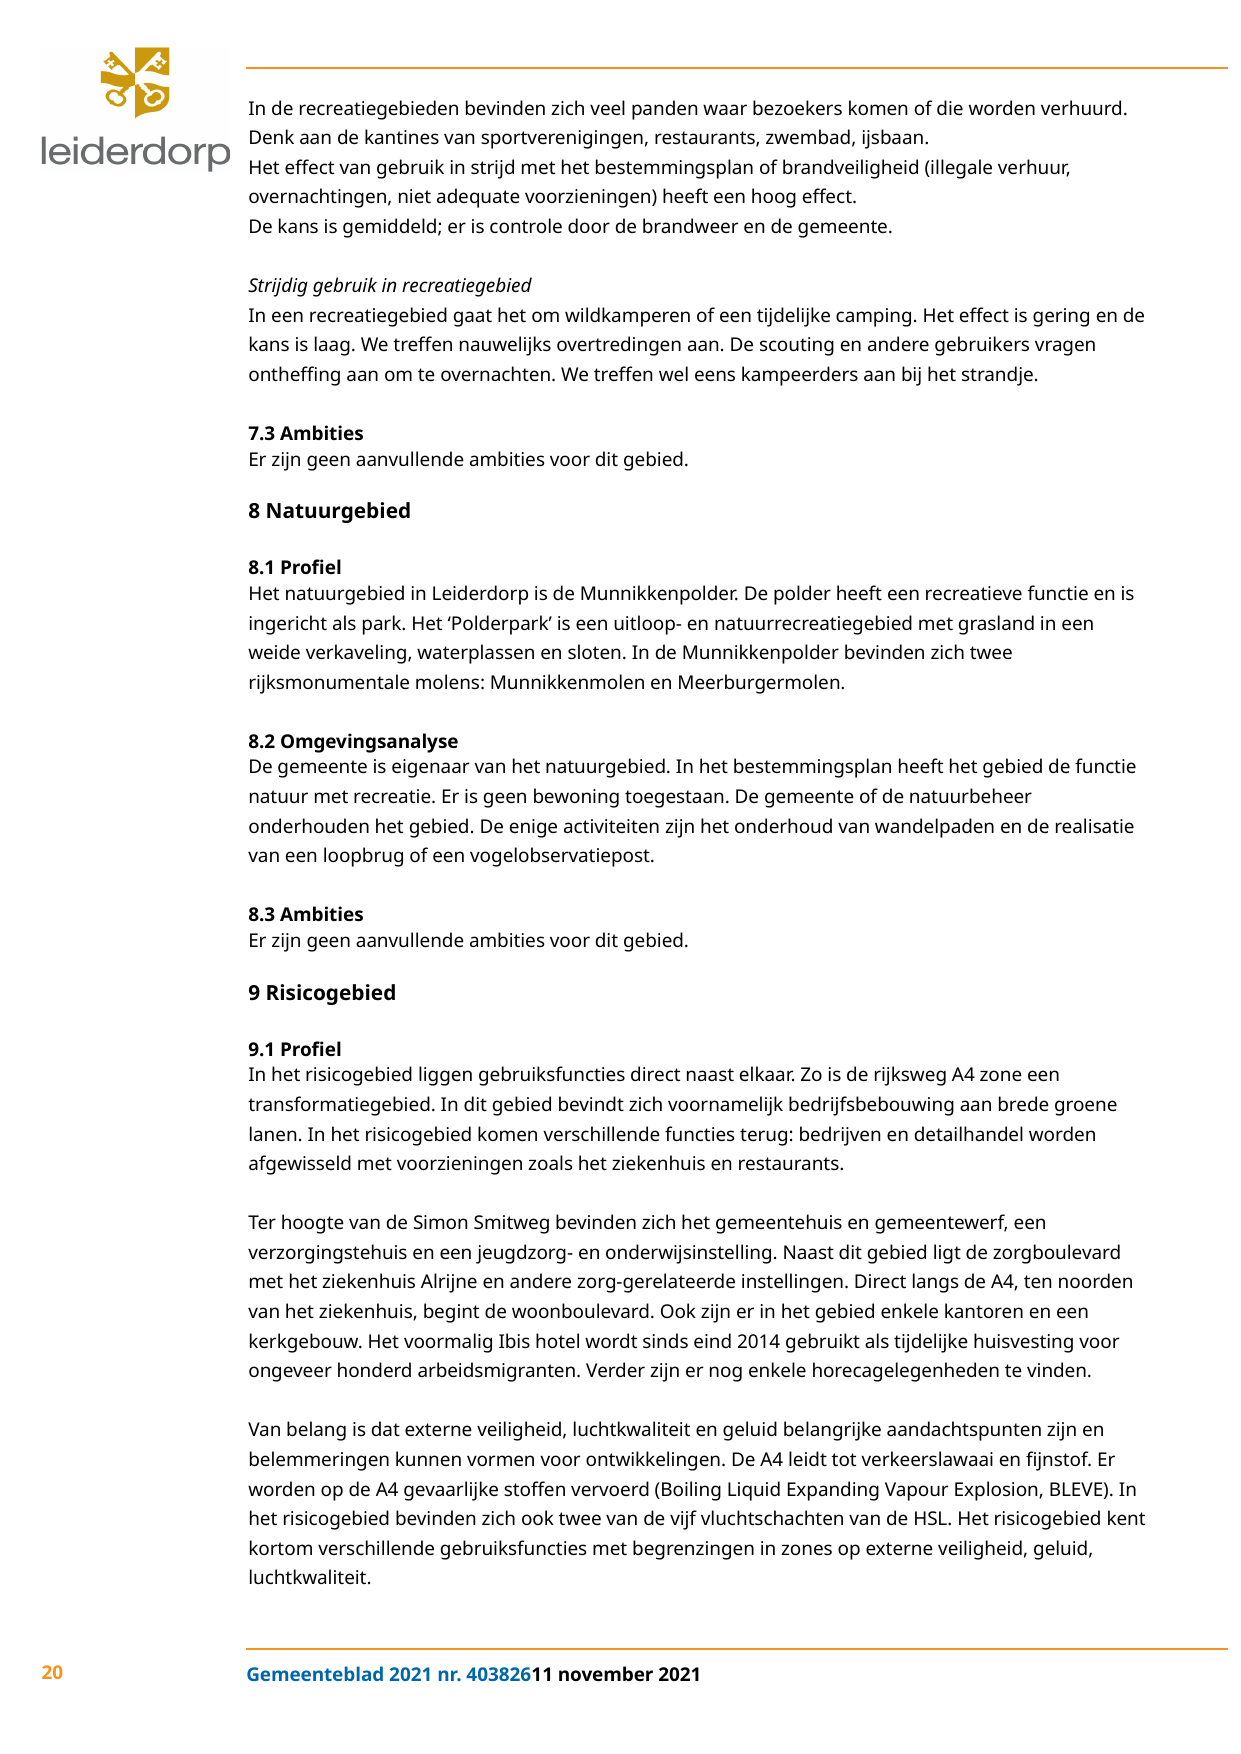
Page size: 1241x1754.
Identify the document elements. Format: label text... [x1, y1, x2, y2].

text 8.2 Omgevingsanalyse [248, 728, 1152, 754]
text Van belang is dat externe veiligheid, luchtkwaliteit en geluid belangrijke aandachtspunten zijn en belemmeringen kunnen vormen voor ontwikkelingen. De A4 leidt tot verkeerslawaai en fijnstof. Er worden op de A4 gevaarlijke stoffen vervoerd (Boiling Liquid Expanding Vapour Explosion, BLEVE). In het risicogebied bevinden zich ook twee van de vijf vluchtschachten van de HSL. Het risicogebied kent kortom verschillende gebruiksfuncties met begrenzingen in zones op externe veiligheid, geluid, luchtkwaliteit. [248, 1417, 1152, 1590]
text In de recreatiegebieden bevinden zich veel panden waar bezoekers komen of die worden verhuurd. Denk aan de kantines van sportverenigingen, restaurants, zwembad, ijsbaan. [248, 95, 1152, 150]
text 8 Natuurgebied [248, 496, 1152, 525]
text Het natuurgebied in Leiderdorp is de Munnikkenpolder. De polder heeft een recreatieve functie en is ingericht als park. Het ‘Polderpark’ is een uitloop- en natuurrecreatiegebied met grasland in een weide verkaveling, waterplassen en sloten. In de Munnikkenpolder bevinden zich twee rijksmonumentale molens: Munnikkenmolen en Meerburgermolen. [248, 580, 1152, 694]
text 7.3 Ambities [248, 420, 1152, 446]
text Er zijn geen aanvullende ambities voor dit gebied. [248, 927, 1152, 953]
text Het effect van gebruik in strijd met het bestemmingsplan of brandveiligheid (illegale verhuur, overnachtingen, niet adequate voorzieningen) heeft een hoog effect. [248, 154, 1152, 209]
text Strijdig gebruik in recreatiegebied [248, 272, 1152, 298]
text De gemeente is eigenaar van het natuurgebied. In het bestemmingsplan heeft het gebied de functie natuur met recreatie. Er is geen bewoning toegestaan. De gemeente of de natuurbeheer onderhouden het gebied. De enige activiteiten zijn het onderhoud van wandelpaden en de realisatie van een loopbrug of een vogelobservatiepost. [248, 754, 1152, 868]
picture [41, 47, 231, 172]
text Ter hoogte van de Simon Smitweg bevinden zich het gemeentehuis en gemeentewerf, een verzorgingstehuis en een jeugdzorg- en onderwijsinstelling. Naast dit gebied ligt de zorgboulevard met het ziekenhuis Alrijne en andere zorg-gerelateerde instellingen. Direct langs de A4, ten noorden van het ziekenhuis, begint de woonboulevard. Ook zijn er in het gebied enkele kantoren en een kerkgebouw. Het voormalig Ibis hotel wordt sinds eind 2014 gebruikt als tijdelijke huisvesting voor ongeveer honderd arbeidsmigranten. Verder zijn er nog enkele horecagelegenheden te vinden. [248, 1209, 1152, 1383]
text 9.1 Profiel [248, 1036, 1152, 1062]
text In het risicogebied liggen gebruiksfuncties direct naast elkaar. Zo is de rijksweg A4 zone een transformatiegebied. In dit gebied bevindt zich voornamelijk bedrijfsbebouwing aan brede groene lanen. In het risicogebied komen verschillende functies terug: bedrijven en detailhandel worden afgewisseld met voorzieningen zoals het ziekenhuis en restaurants. [248, 1062, 1152, 1176]
text 9 Risicogebied [248, 978, 1152, 1006]
text In een recreatiegebied gaat het om wildkamperen of een tijdelijke camping. Het effect is gering en de kans is laag. We treffen nauwelijks overtredingen aan. De scouting en andere gebruikers vragen ontheffing aan om te overnachten. We treffen wel eens kampeerders aan bij het strandje. [248, 302, 1152, 387]
text Er zijn geen aanvullende ambities voor dit gebied. [248, 446, 1152, 472]
text 8.3 Ambities [248, 902, 1152, 927]
text 8.1 Profiel [248, 554, 1152, 580]
text De kans is gemiddeld; er is controle door de brandweer en de gemeente. [248, 213, 1152, 239]
